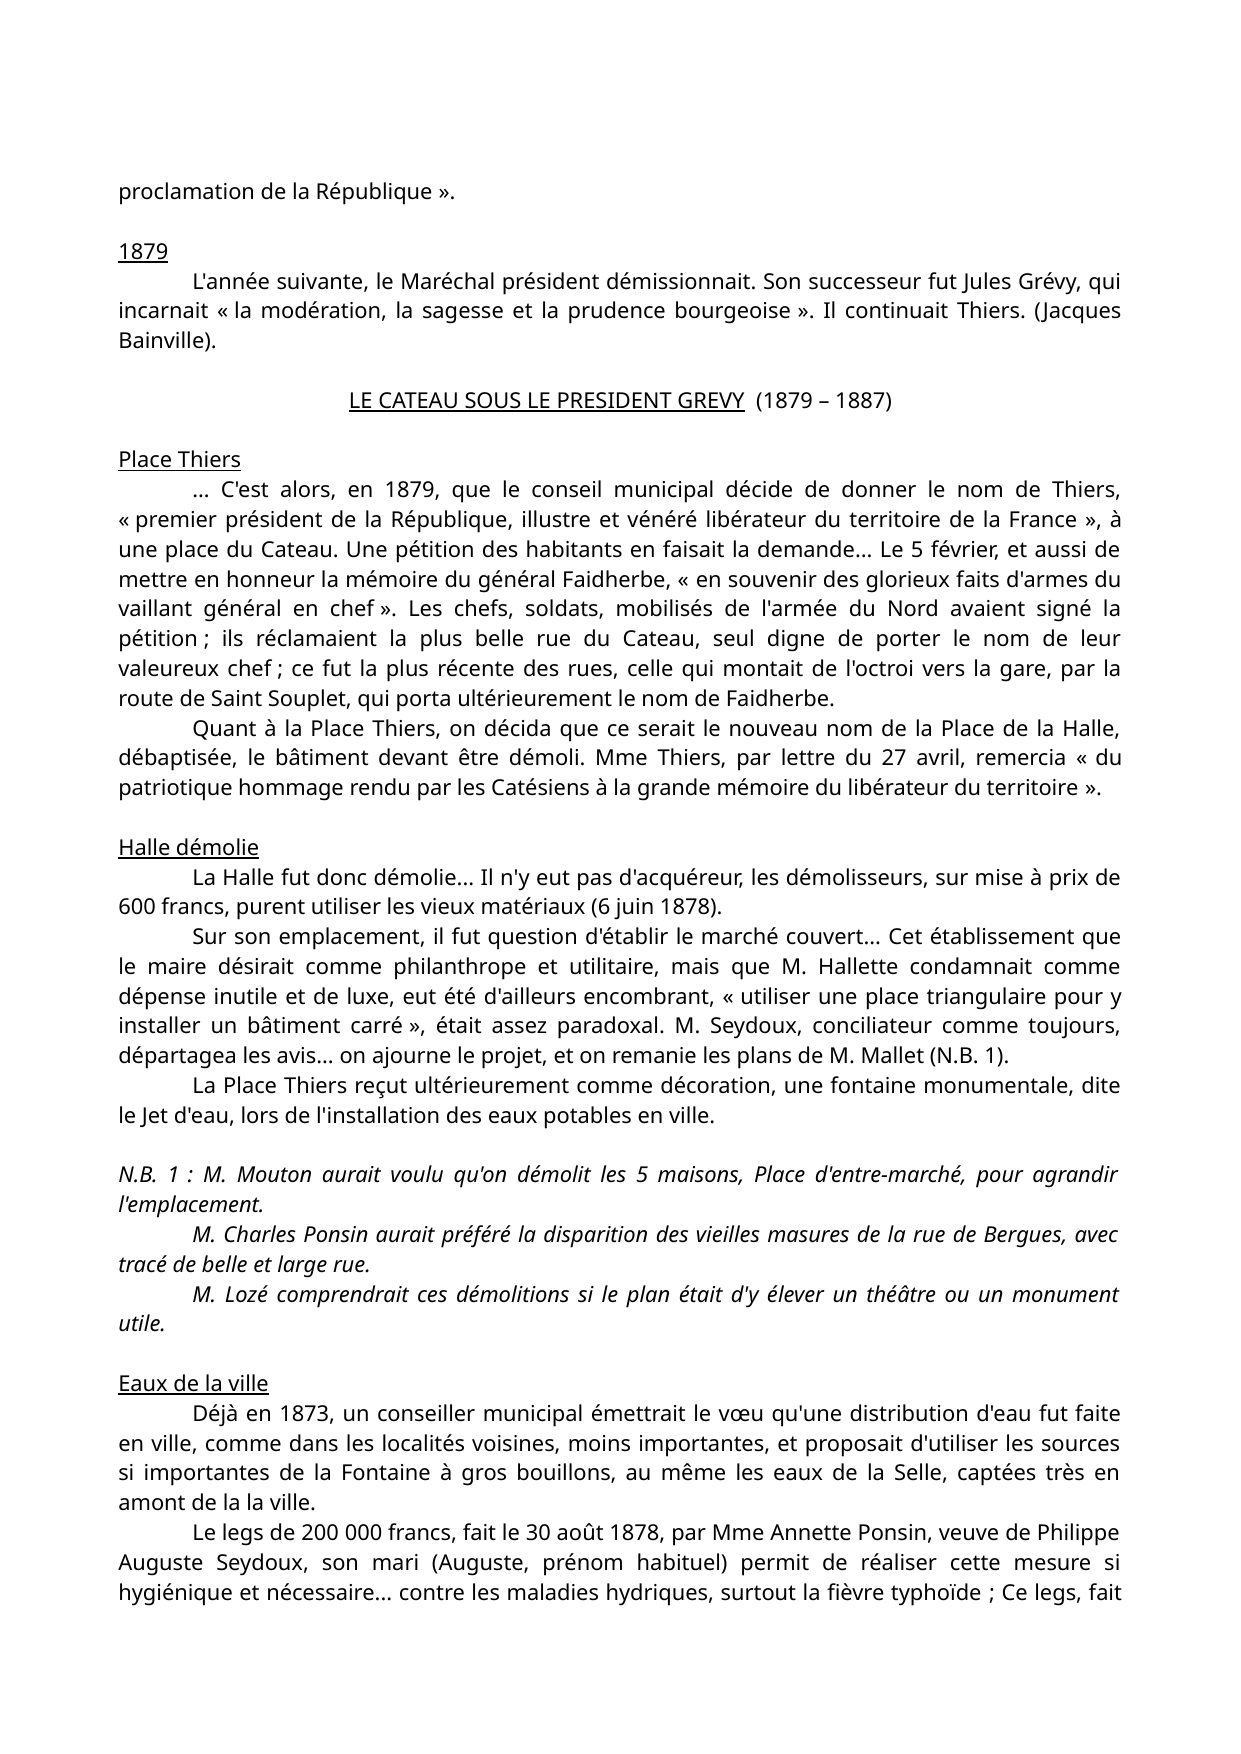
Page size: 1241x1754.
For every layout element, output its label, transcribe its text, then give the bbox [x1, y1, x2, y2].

text Déjà en 1873, un conseiller municipal émettrait le vœu qu'une distribution d'eau fut faite en ville, comme dans les localités voisines, moins importantes, et proposait d'utiliser les sources si importantes de la Fontaine à gros bouillons, au même les eaux de la Selle, captées très en amont de la la ville. [118, 1398, 1122, 1517]
text Quant à la Place Thiers, on décida que ce serait le nouveau nom de la Place de la Halle, débaptisée, le bâtiment devant être démoli. Mme Thiers, par lettre du 27 avril, remercia « du patriotique hommage rendu par les Catésiens à la grande mémoire du libérateur du territoire ». [118, 713, 1122, 802]
text Halle démolie [118, 832, 1122, 862]
text L'année suivante, le Maréchal président démissionnait. Son successeur fut Jules Grévy, qui incarnait « la modération, la sagesse et la prudence bourgeoise ». Il continuait Thiers. (Jacques Bainville). [118, 266, 1122, 355]
text Le legs de 200 000 francs, fait le 30 août 1878, par Mme Annette Ponsin, veuve de Philippe Auguste Seydoux, son mari (Auguste, prénom habituel) permit de réaliser cette mesure si hygiénique et nécessaire... contre les maladies hydriques, surtout la fièvre typhoïde ; Ce legs, fait [118, 1517, 1122, 1606]
text Place Thiers [118, 444, 1122, 474]
text M. Charles Ponsin aurait préféré la disparition des vieilles masures de la rue de Bergues, avec tracé de belle et large rue. [118, 1219, 1122, 1279]
text Sur son emplacement, il fut question d'établir le marché couvert... Cet établissement que le maire désirait comme philanthrope et utilitaire, mais que M. Hallette condamnait comme dépense inutile et de luxe, eut été d'ailleurs encombrant, « utiliser une place triangulaire pour y installer un bâtiment carré », était assez paradoxal. M. Seydoux, conciliateur comme toujours, départagea les avis... on ajourne le projet, et on remanie les plans de M. Mallet (N.B. 1). [118, 921, 1122, 1070]
text LE CATEAU SOUS LE PRESIDENT GREVY (1879 – 1887) [118, 385, 1122, 415]
text La Halle fut donc démolie... Il n'y eut pas d'acquéreur, les démolisseurs, sur mise à prix de 600 francs, purent utiliser les vieux matériaux (6 juin 1878). [118, 862, 1122, 921]
text proclamation de la République ». [118, 176, 1122, 206]
text … C'est alors, en 1879, que le conseil municipal décide de donner le nom de Thiers, « premier président de la République, illustre et vénéré libérateur du territoire de la France », à une place du Cateau. Une pétition des habitants en faisait la demande... Le 5 février, et aussi de mettre en honneur la mémoire du général Faidherbe, « en souvenir des glorieux faits d'armes du vaillant général en chef ». Les chefs, soldats, mobilisés de l'armée du Nord avaient signé la pétition ; ils réclamaient la plus belle rue du Cateau, seul digne de porter le nom de leur valeureux chef ; ce fut la plus récente des rues, celle qui montait de l'octroi vers la gare, par la route de Saint Souplet, qui porta ultérieurement le nom de Faidherbe. [118, 474, 1122, 713]
text Eaux de la ville [118, 1368, 1122, 1398]
text M. Lozé comprendrait ces démolitions si le plan était d'y élever un théâtre ou un monument utile. [118, 1279, 1122, 1338]
text 1879 [118, 236, 1122, 266]
text N.B. 1 : M. Mouton aurait voulu qu'on démolit les 5 maisons, Place d'entre-marché, pour agrandir l'emplacement. [118, 1159, 1122, 1219]
text La Place Thiers reçut ultérieurement comme décoration, une fontaine monumentale, dite le Jet d'eau, lors de l'installation des eaux potables en ville. [118, 1070, 1122, 1130]
